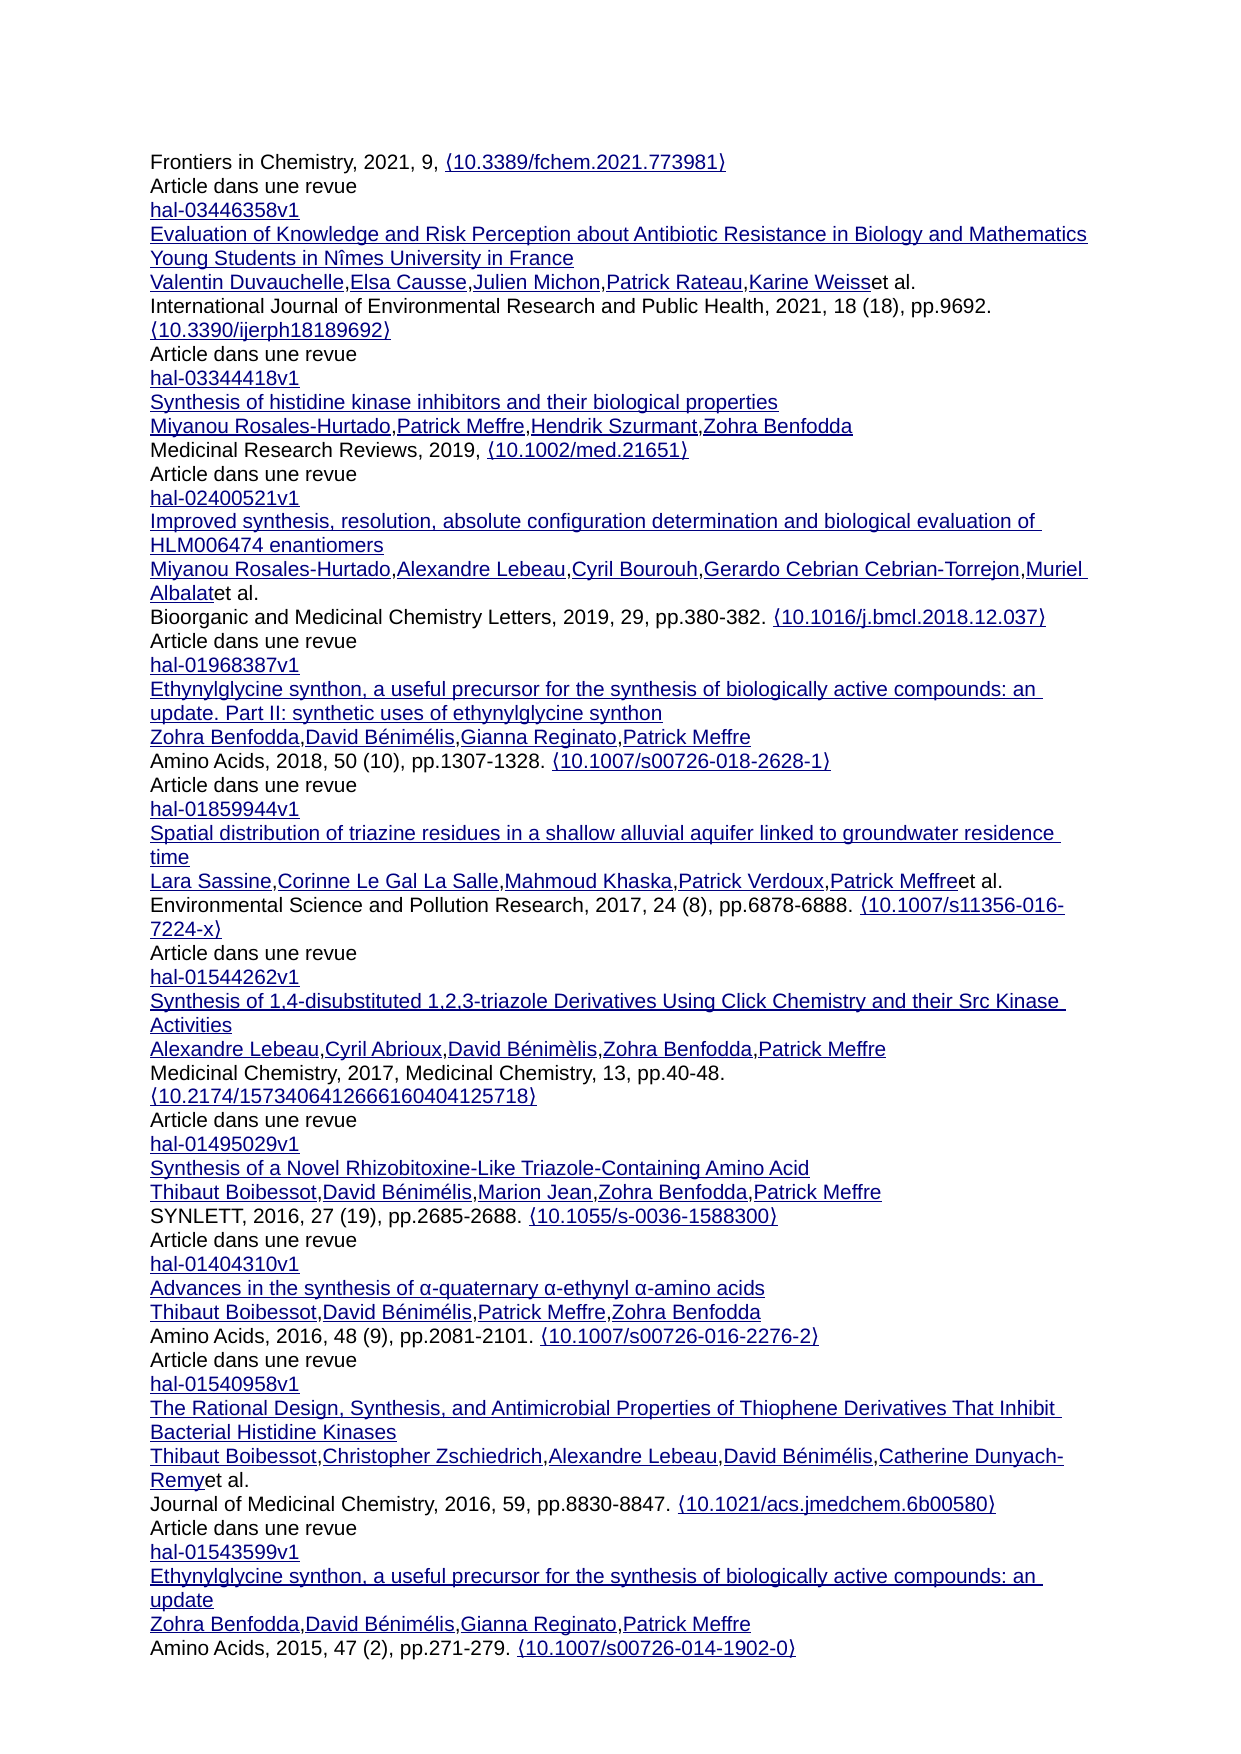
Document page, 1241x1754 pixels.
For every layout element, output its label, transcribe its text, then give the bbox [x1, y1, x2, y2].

table_cell Spatial distribution of triazine residues in a shallow alluvial aquifer linked to groundwater residence time Lara Sassine,Corinne Le Gal La Salle,Mahmoud Khaska,Patrick Verdoux,Patrick Meffreet al. Environmental Science and Pollution Research, 2017, 24 (8), pp.6878-6888. ⟨10.1007/s11356-016-7224-x⟩ Article dans une revue hal-01544262v1 [150, 821, 1090, 988]
table_cell Frontiers in Chemistry, 2021, 9, ⟨10.3389/fchem.2021.773981⟩ Article dans une revue hal-03446358v1 [150, 150, 1090, 222]
table_cell Evaluation of Knowledge and Risk Perception about Antibiotic Resistance in Biology and Mathematics Young Students in Nîmes University in France Valentin Duvauchelle,Elsa Causse,Julien Michon,Patrick Rateau,Karine Weisset al. International Journal of Environmental Research and Public Health, 2021, 18 (18), pp.9692. ⟨10.3390/ijerph18189692⟩ Article dans une revue hal-03344418v1 [150, 222, 1090, 389]
table_cell Synthesis of 1,4-disubstituted 1,2,3-triazole Derivatives Using Click Chemistry and their Src Kinase Activities Alexandre Lebeau,Cyril Abrioux,David Bénimèlis,Zohra Benfodda,Patrick Meffre Medicinal Chemistry, 2017, Medicinal Chemistry, 13, pp.40-48. ⟨10.2174/1573406412666160404125718⟩ Article dans une revue hal-01495029v1 [150, 989, 1090, 1156]
table_cell The Rational Design, Synthesis, and Antimicrobial Properties of Thiophene Derivatives That Inhibit Bacterial Histidine Kinases Thibaut Boibessot,Christopher Zschiedrich,Alexandre Lebeau,David Bénimélis,Catherine Dunyach-Remyet al. Journal of Medicinal Chemistry, 2016, 59, pp.8830-8847. ⟨10.1021/acs.jmedchem.6b00580⟩ Article dans une revue hal-01543599v1 [150, 1396, 1090, 1563]
table_cell Improved synthesis, resolution, absolute configuration determination and biological evaluation of HLM006474 enantiomers Miyanou Rosales-Hurtado,Alexandre Lebeau,Cyril Bourouh,Gerardo Cebrian Cebrian-Torrejon,Muriel Albalatet al. Bioorganic and Medicinal Chemistry Letters, 2019, 29, pp.380-382. ⟨10.1016/j.bmcl.2018.12.037⟩ Article dans une revue hal-01968387v1 [150, 509, 1090, 677]
table_cell Advances in the synthesis of α‑quaternary α‑ethynyl α‑amino acids Thibaut Boibessot,David Bénimélis,Patrick Meffre,Zohra Benfodda Amino Acids, 2016, 48 (9), pp.2081-2101. ⟨10.1007/s00726-016-2276-2⟩ Article dans une revue hal-01540958v1 [150, 1276, 1090, 1396]
table_cell Synthesis of a Novel Rhizobitoxine-Like Triazole-Containing Amino Acid Thibaut Boibessot,David Bénimélis,Marion Jean,Zohra Benfodda,Patrick Meffre SYNLETT, 2016, 27 (19), pp.2685-2688. ⟨10.1055/s-0036-1588300⟩ Article dans une revue hal-01404310v1 [150, 1156, 1090, 1276]
table_cell Synthesis of histidine kinase inhibitors and their biological properties Miyanou Rosales-Hurtado,Patrick Meffre,Hendrik Szurmant,Zohra Benfodda Medicinal Research Reviews, 2019, ⟨10.1002/med.21651⟩ Article dans une revue hal-02400521v1 [150, 390, 1090, 509]
table_cell Ethynylglycine synthon, a useful precursor for the synthesis of biologically active compounds: an update Zohra Benfodda,David Bénimélis,Gianna Reginato,Patrick Meffre Amino Acids, 2015, 47 (2), pp.271-279. ⟨10.1007/s00726-014-1902-0⟩ [150, 1564, 1090, 1659]
table_cell Ethynylglycine synthon, a useful precursor for the synthesis of biologically active compounds: an update. Part II: synthetic uses of ethynylglycine synthon Zohra Benfodda,David Bénimélis,Gianna Reginato,Patrick Meffre Amino Acids, 2018, 50 (10), pp.1307-1328. ⟨10.1007/s00726-018-2628-1⟩ Article dans une revue hal-01859944v1 [150, 677, 1090, 821]
